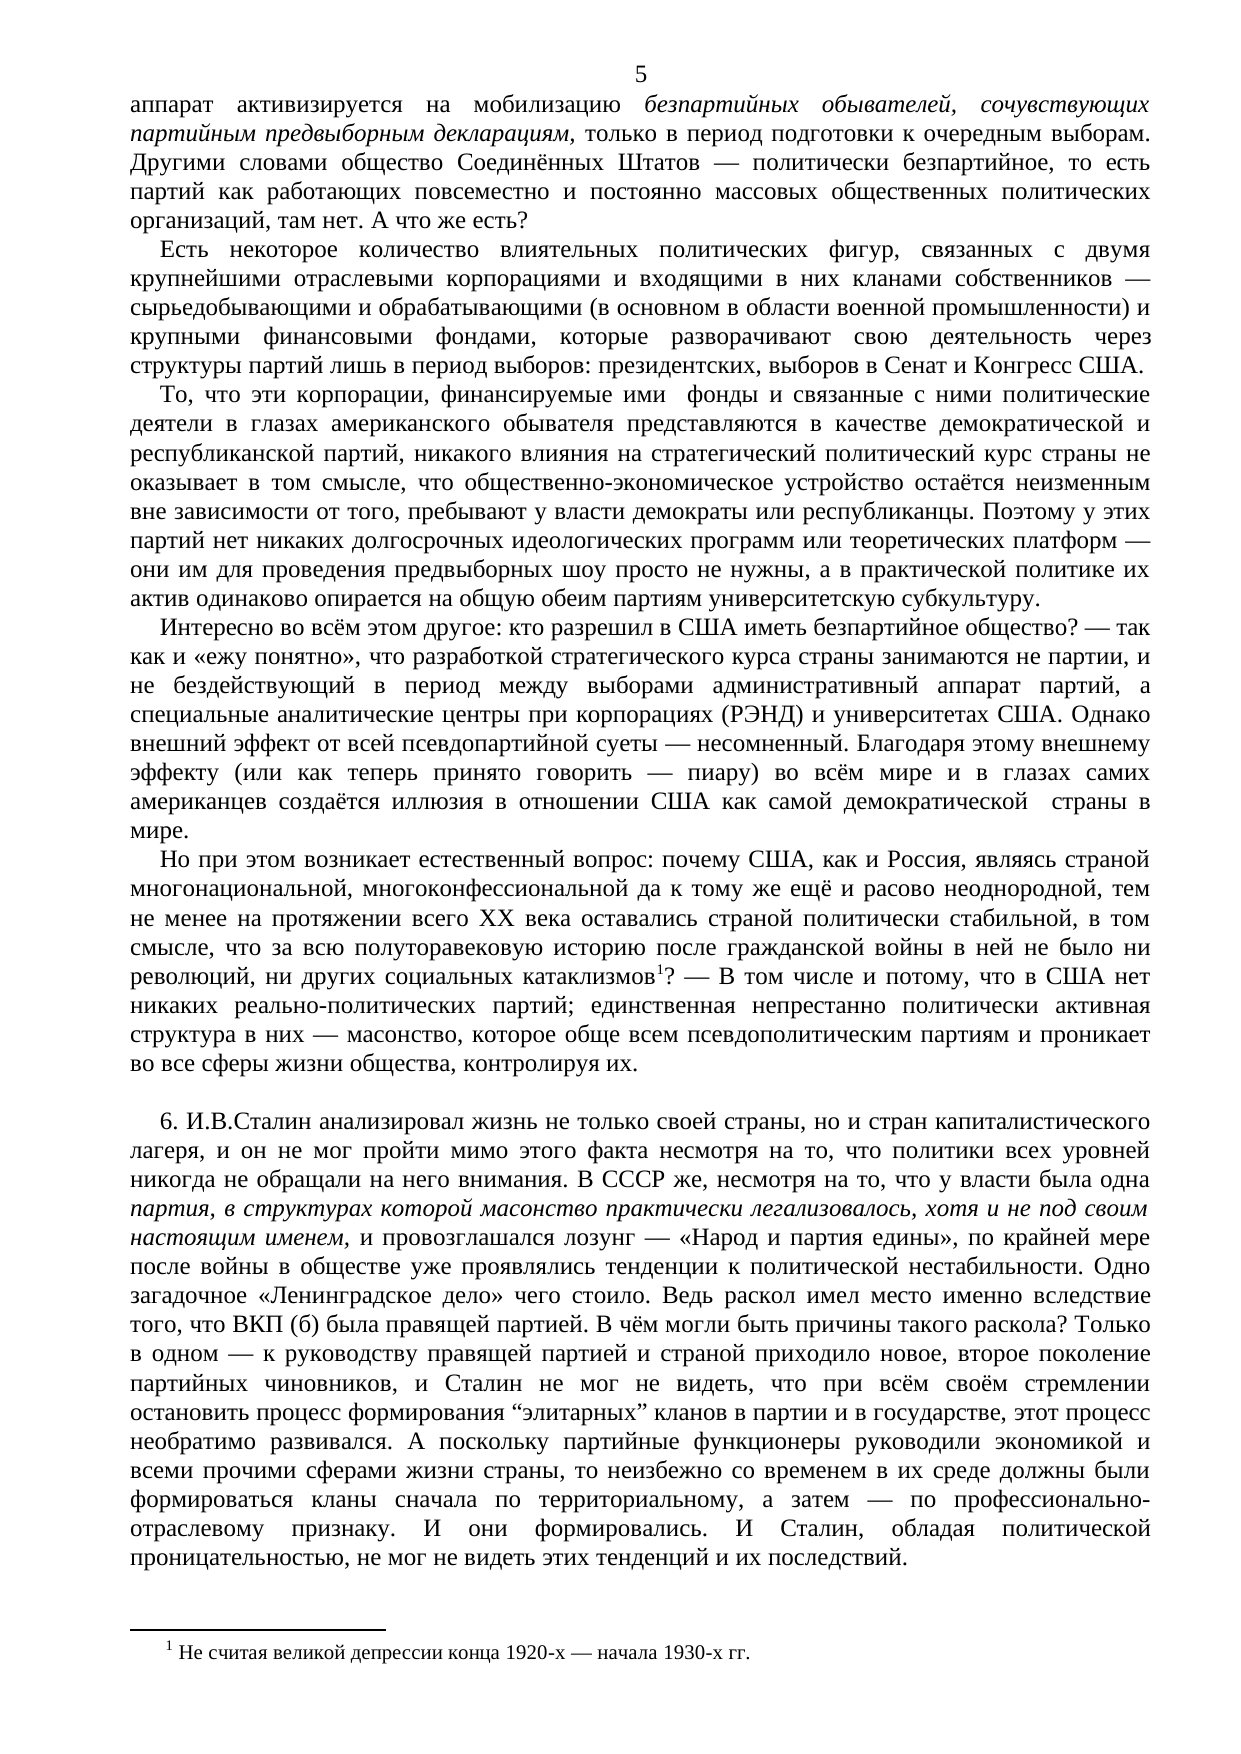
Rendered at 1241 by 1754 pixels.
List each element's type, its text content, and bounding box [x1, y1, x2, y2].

text То, что эти корпорации, финансируемые ими фонды и связанные с ними политические деятели в глазах американского обывателя представляются в качестве демократической и республиканской партий, никакого влияния на стратегический политический курс страны не оказывает в том смысле, что общественно-экономическое устройство остаётся неизменным вне зависимости от того, пребывают у власти демократы или республиканцы. Поэтому у этих партий нет никаких долгосрочных идеологических программ или теоретических платформ — они им для проведения предвыборных шоу просто не нужны, а в практической политике их актив одинаково опирается на общую обеим партиям университетскую субкультуру. [130, 379, 1152, 612]
text Но при этом возникает естественный вопрос: почему США, как и Россия, являясь страной многонациональной, многоконфессиональной да к тому же ещё и расово неоднородной, тем не менее на протяжении всего ХХ века оставались страной политически стабильной, в том смысле, что за всю полуторавековую историю после гражданской войны в ней не было ни революций, ни других социальных катаклизмов? — В том числе и потому, что в США нет никаких реально-политических партий; единственная непрестанно политически активная структура в них — масонство, которое обще всем псевдополитическим партиям и проникает во все сферы жизни общества, контролируя их. [130, 844, 1152, 1077]
text Интересно во всём этом другое: кто разрешил в США иметь безпартийное общество? — так как и «ежу понятно», что разработкой стратегического курса страны занимаются не партии, и не бездействующий в период между выборами административный аппарат партий, а специальные аналитические центры при корпорациях (РЭНД) и университетах США. Однако внешний эффект от всей псевдопартийной суеты — несомненный. Благодаря этому внешнему эффекту (или как теперь принято говорить — пиару) во всём мире и в глазах самих американцев создаётся иллюзия в отношении США как самой демократической страны в мире. [130, 612, 1152, 844]
text 6. И.В.Сталин анализировал жизнь не только своей страны, но и стран капиталистического лагеря, и он не мог пройти мимо этого факта несмотря на то, что политики всех уровней никогда не обращали на него внимания. В СССР же, несмотря на то, что у власти была одна партия, в структурах которой масонство практически легализовалось, хотя и не под своим настоящим именем, и провозглашался лозунг — «Народ и партия едины», по крайней мере после войны в обществе уже проявлялись тенденции к политической нестабильности. Одно загадочное «Ленин­град­ское дело» чего стоило. Ведь раскол имел место именно вследствие того, что ВКП (б) была правящей партией. В чём могли быть причины такого раскола? Только в одном — к руководству правящей партией и страной приходило новое, второе поколение партийных чиновников, и Сталин не мог не видеть, что при всём своём стремлении остановить процесс формирования “элитарных” кланов в партии и в государстве, этот процесс необратимо развивался. А поскольку партийные функционеры руководили экономикой и всеми прочими сферами жизни страны, то неизбежно со временем в их среде должны были формироваться кланы сначала по территориальному, а затем — по профессионально-отраслевому признаку. И они формировались. И Сталин, обладая политической проницательностью, не мог не видеть этих тенденций и их последствий. [130, 1106, 1152, 1571]
text аппарат активизируется на моби­лизацию безпартийных обывателей, сочувствующих партийным предвыборным декларациям, только в период подготовки к очередным выборам. Другими словами общество Соединённых Штатов — политически безпартийное, то есть партий как работающих повсеместно и постоянно массовых общественных политических организаций, там нет. А что же есть? [130, 89, 1152, 234]
text Есть некоторое количество влиятельных политических фигур, связанных с двумя крупнейшими отраслевыми корпорациями и входящими в них кланами собственников — сырьедобывающими и обрабатывающими (в основном в области военной промышленности) и крупными финансовыми фондами, которые разворачивают свою дея­тель­ность через структуры партий лишь в период выборов: президентских, выборов в Сенат и Конгресс США. [130, 234, 1152, 379]
text Не считая великой депрессии конца 1920‑х — начала 1930‑х гг. [130, 1636, 1152, 1665]
